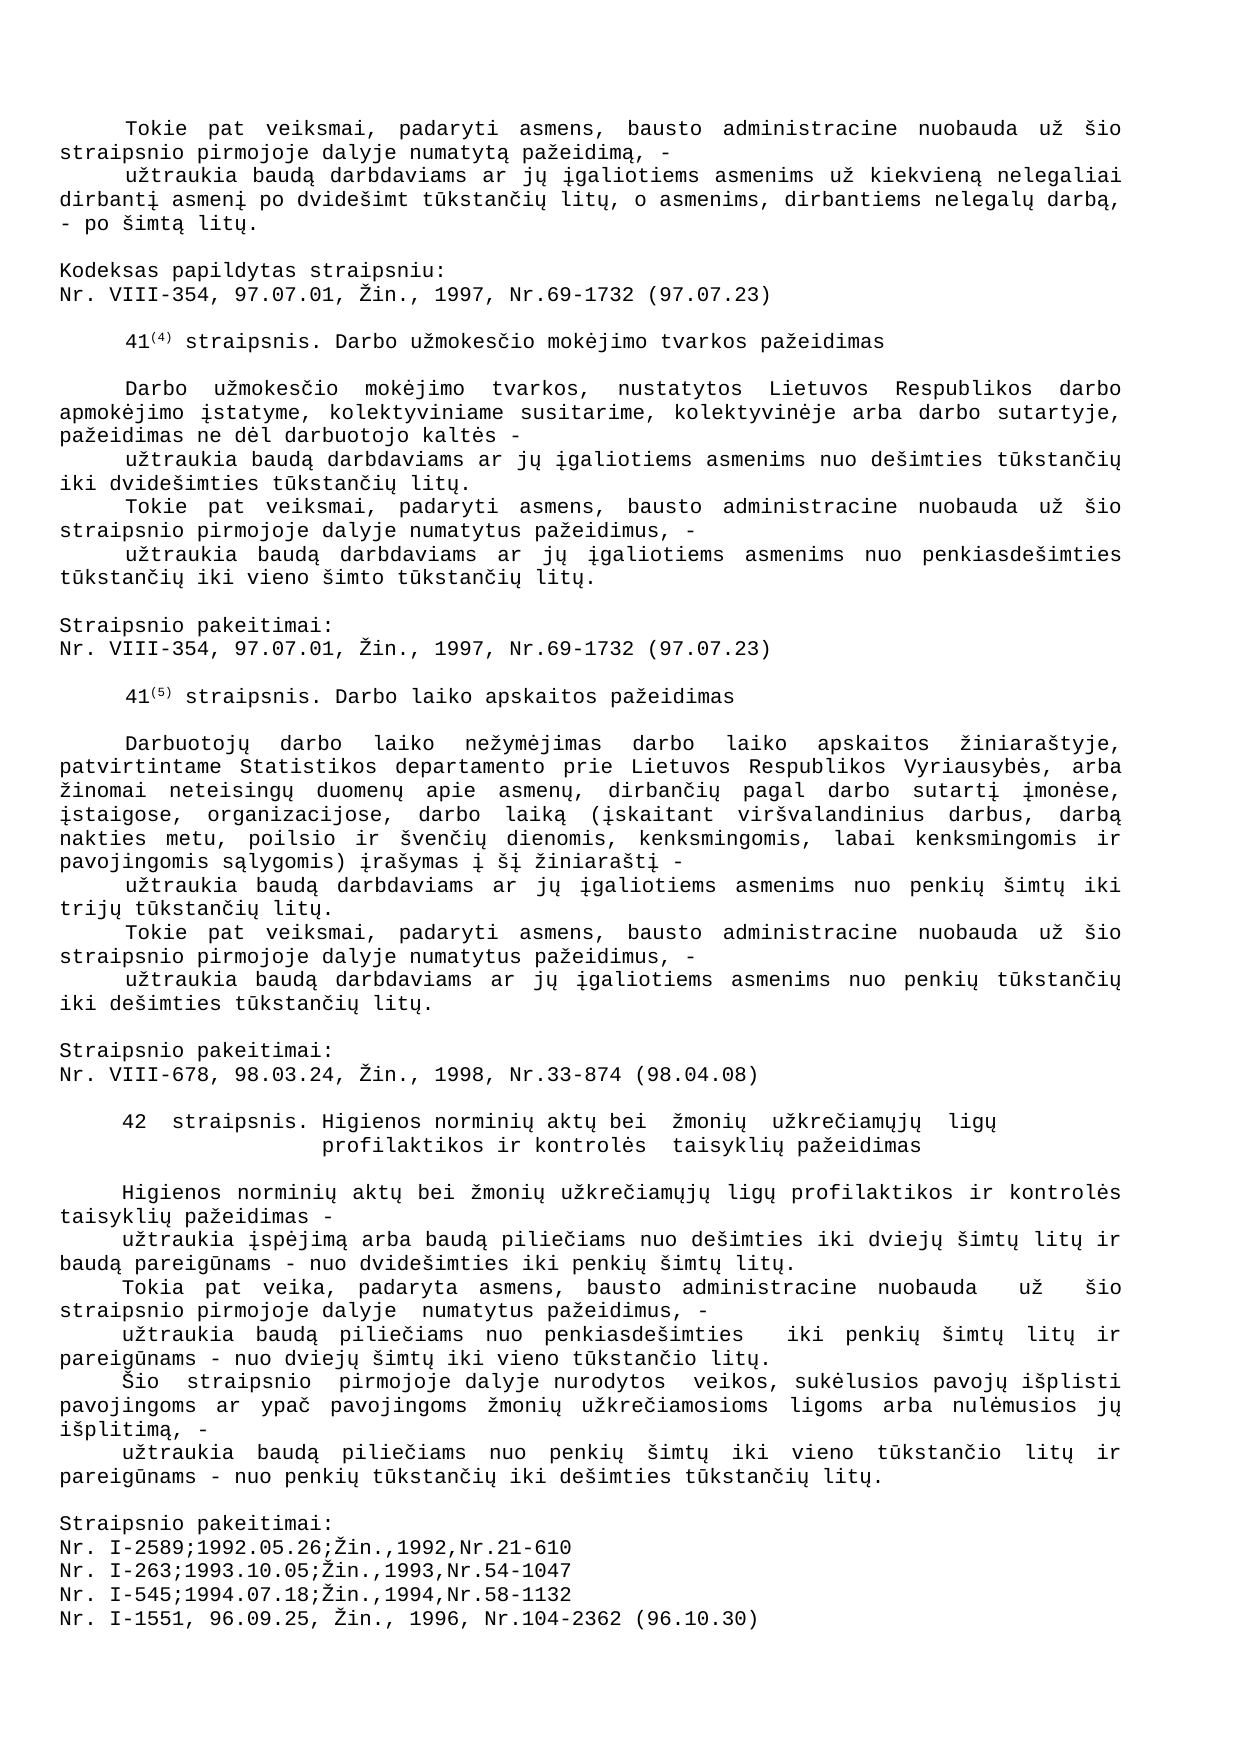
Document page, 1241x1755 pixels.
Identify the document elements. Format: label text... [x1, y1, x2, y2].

text Darbuotojų darbo laiko nežymėjimas darbo laiko apskaitos žiniaraštyje, patvirtintame Statistikos departamento prie Lietuvos Respublikos Vyriausybės, arba žinomai neteisingų duomenų apie asmenų, dirbančių pagal darbo sutartį įmonėse, įstaigose, organizacijose, darbo laiką (įskaitant viršvalandinius darbus, darbą nakties metu, poilsio ir švenčių dienomis, kenksmingomis, labai kenksmingomis ir pavojingomis sąlygomis) įrašymas į šį žiniaraštį - [59, 733, 1122, 875]
text Darbo užmokesčio mokėjimo tvarkos, nustatytos Lietuvos Respublikos darbo apmokėjimo įstatyme, kolektyviniame susitarime, kolektyvinėje arba darbo sutartyje, pažeidimas ne dėl darbuotojo kaltės - [59, 378, 1122, 449]
text Nr. VIII-678, 98.03.24, Žin., 1998, Nr.33-874 (98.04.08) [59, 1064, 1122, 1088]
text Higienos norminių aktų bei žmonių užkrečiamųjų ligų profilaktikos ir kontrolės taisyklių pažeidimas - [59, 1182, 1122, 1229]
text Straipsnio pakeitimai: [59, 1040, 1122, 1064]
text Tokie pat veiksmai, padaryti asmens, bausto administracine nuobauda už šio straipsnio pirmojoje dalyje numatytus pažeidimus, - [59, 496, 1122, 544]
text Nr. I-263;1993.10.05;Žin.,1993,Nr.54-1047 [59, 1561, 1122, 1584]
text Tokie pat veiksmai, padaryti asmens, bausto administracine nuobauda už šio straipsnio pirmojoje dalyje numatytus pažeidimus, - [59, 922, 1122, 969]
text užtraukia įspėjimą arba baudą piliečiams nuo dešimties iki dviejų šimtų litų ir baudą pareigūnams - nuo dvidešimties iki penkių šimtų litų. [59, 1229, 1122, 1277]
text Nr. VIII-354, 97.07.01, Žin., 1997, Nr.69-1732 (97.07.23) [59, 284, 1122, 307]
text užtraukia baudą darbdaviams ar jų įgaliotiems asmenims nuo penkių tūkstančių iki dešimties tūkstančių litų. [59, 969, 1122, 1017]
text Straipsnio pakeitimai: [59, 1513, 1122, 1537]
text Tokia pat veika, padaryta asmens, bausto administracine nuobauda už šio straipsnio pirmojoje dalyje numatytus pažeidimus, - [59, 1277, 1122, 1324]
text Nr. VIII-354, 97.07.01, Žin., 1997, Nr.69-1732 (97.07.23) [59, 638, 1122, 662]
text Nr. I-545;1994.07.18;Žin.,1994,Nr.58-1132 [59, 1584, 1122, 1608]
text užtraukia baudą darbdaviams ar jų įgaliotiems asmenims nuo dešimties tūkstančių iki dvidešimties tūkstančių litų. [59, 449, 1122, 496]
text Nr. I-2589;1992.05.26;Žin.,1992,Nr.21-610 [59, 1537, 1122, 1561]
text užtraukia baudą darbdaviams ar jų įgaliotiems asmenims nuo penkių šimtų iki trijų tūkstančių litų. [59, 875, 1122, 922]
text Kodeksas papildytas straipsniu: [59, 260, 1122, 284]
text Nr. I-1551, 96.09.25, Žin., 1996, Nr.104-2362 (96.10.30) [59, 1608, 1122, 1631]
text 41(4) straipsnis. Darbo užmokesčio mokėjimo tvarkos pažeidimas [59, 331, 1122, 354]
text užtraukia baudą piliečiams nuo penkių šimtų iki vieno tūkstančio litų ir pareigūnams - nuo penkių tūkstančių iki dešimties tūkstančių litų. [59, 1442, 1122, 1489]
text užtraukia baudą darbdaviams ar jų įgaliotiems asmenims nuo penkiasdešimties tūkstančių iki vieno šimto tūkstančių litų. [59, 544, 1122, 591]
text užtraukia baudą piliečiams nuo penkiasdešimties iki penkių šimtų litų ir pareigūnams - nuo dviejų šimtų iki vieno tūkstančio litų. [59, 1324, 1122, 1371]
text Šio straipsnio pirmojoje dalyje nurodytos veikos, sukėlusios pavojų išplisti pavojingoms ar ypač pavojingoms žmonių užkrečiamosioms ligoms arba nulėmusios jų išplitimą, - [59, 1371, 1122, 1442]
text profilaktikos ir kontrolės taisyklių pažeidimas [59, 1135, 1122, 1158]
text 42 straipsnis. Higienos norminių aktų bei žmonių užkrečiamųjų ligų [59, 1111, 1122, 1135]
text Straipsnio pakeitimai: [59, 615, 1122, 638]
text Tokie pat veiksmai, padaryti asmens, bausto administracine nuobauda už šio straipsnio pirmojoje dalyje numatytą pažeidimą, - [59, 118, 1122, 165]
text 41(5) straipsnis. Darbo laiko apskaitos pažeidimas [59, 686, 1122, 709]
text užtraukia baudą darbdaviams ar jų įgaliotiems asmenims už kiekvieną nelegaliai dirbantį asmenį po dvidešimt tūkstančių litų, o asmenims, dirbantiems nelegalų darbą, - po šimtą litų. [59, 165, 1122, 236]
